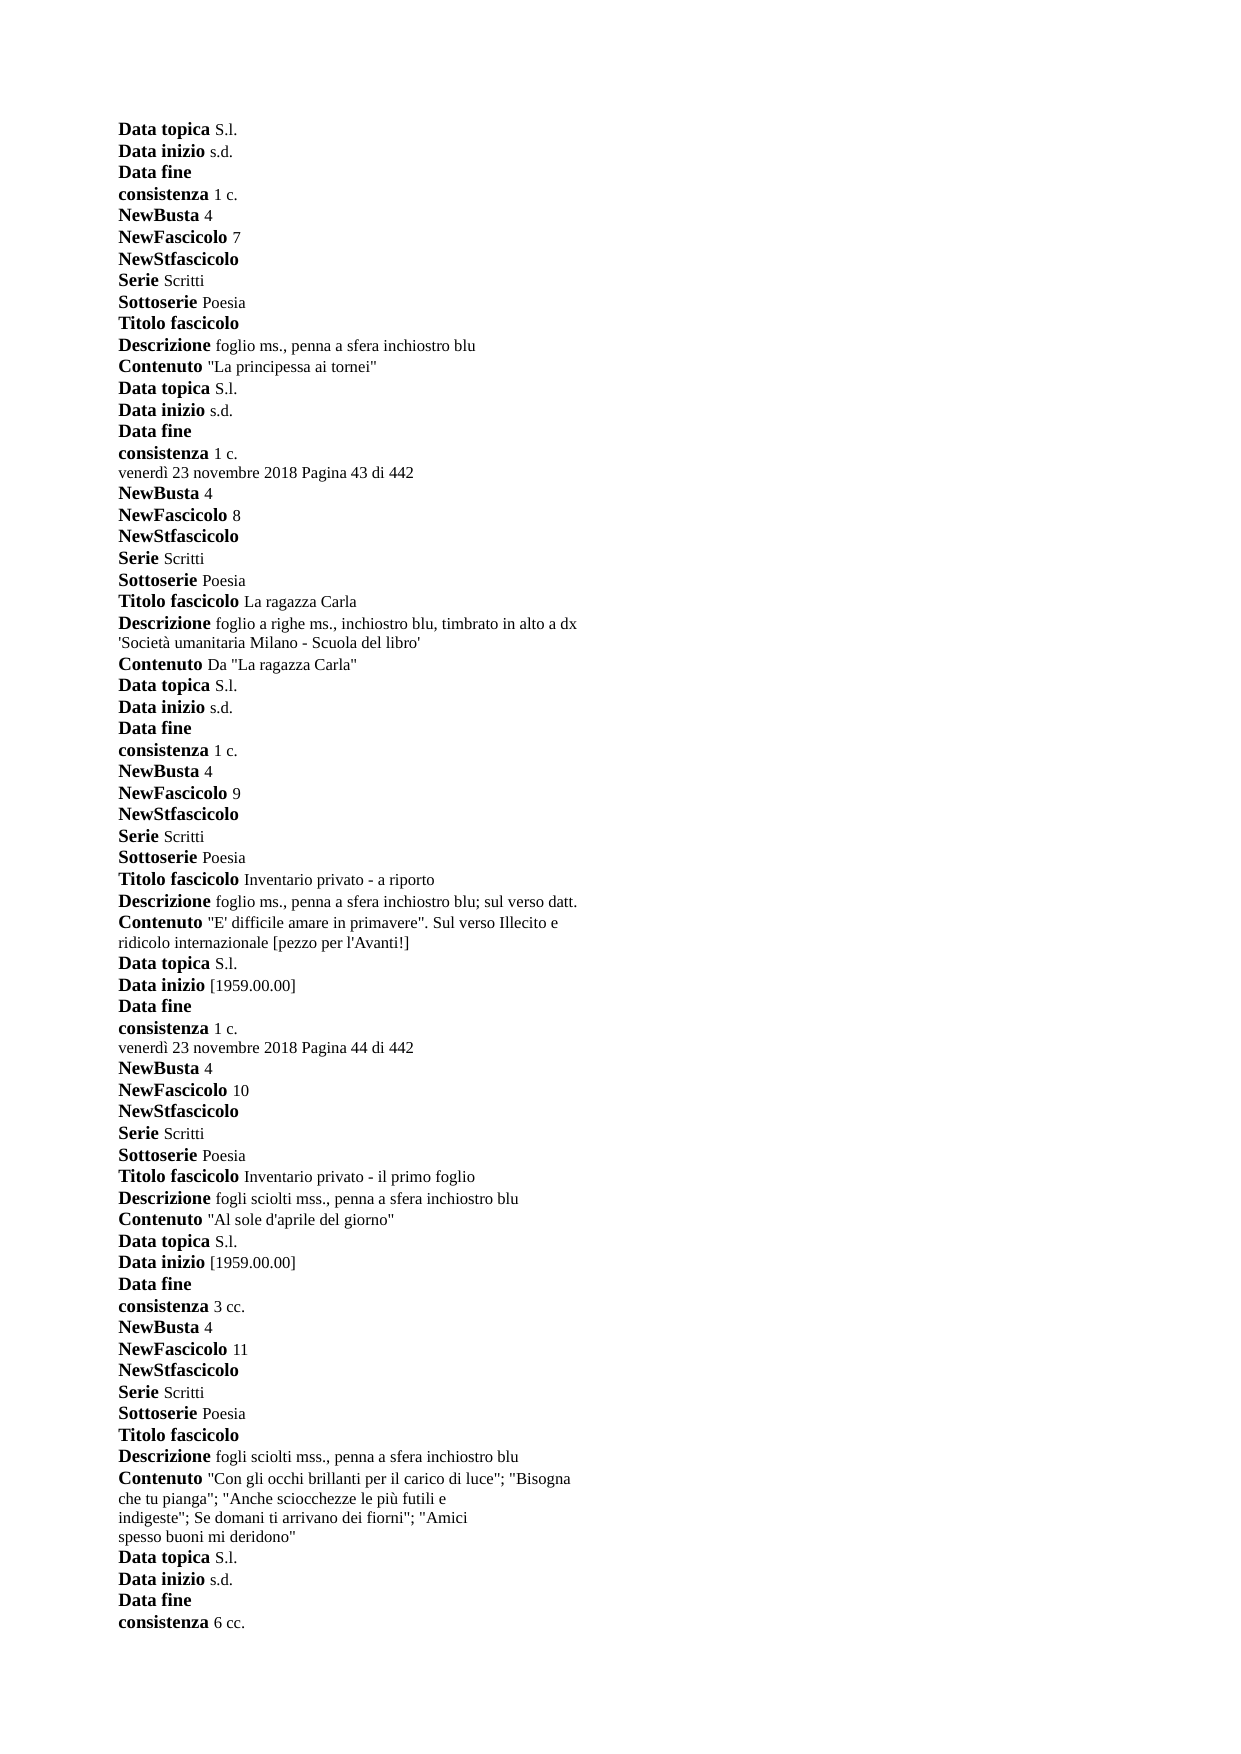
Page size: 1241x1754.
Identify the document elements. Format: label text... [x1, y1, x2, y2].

text Contenuto "E' difficile amare in primavere". Sul verso Illecito e [118, 911, 1122, 933]
text Data topica S.l. [118, 1546, 1122, 1568]
text NewBusta 4 [118, 1057, 1122, 1079]
text indigeste"; Se domani ti arrivano dei fiorni"; "Amici [118, 1508, 1122, 1527]
text NewStfascicolo [118, 1100, 1122, 1122]
text Contenuto "Al sole d'aprile del giorno" [118, 1208, 1122, 1230]
text Descrizione fogli sciolti mss., penna a sfera inchiostro blu [118, 1445, 1122, 1467]
text Sottoserie Poesia [118, 1402, 1122, 1424]
text Data inizio [1959.00.00] [118, 1251, 1122, 1273]
text 'Società umanitaria Milano - Scuola del libro' [118, 633, 1122, 652]
text consistenza 1 c. [118, 739, 1122, 760]
text Serie Scritti [118, 1381, 1122, 1402]
text NewStfascicolo [118, 1359, 1122, 1381]
text Titolo fascicolo La ragazza Carla [118, 590, 1122, 612]
text Descrizione foglio ms., penna a sfera inchiostro blu [118, 334, 1122, 355]
text Sottoserie Poesia [118, 846, 1122, 868]
text Data topica S.l. [118, 674, 1122, 696]
text NewBusta 4 [118, 1316, 1122, 1338]
text NewFascicolo 9 [118, 782, 1122, 803]
text Data inizio s.d. [118, 398, 1122, 420]
text Titolo fascicolo [118, 1424, 1122, 1445]
text Serie Scritti [118, 1122, 1122, 1143]
text Data fine [118, 1589, 1122, 1611]
text NewBusta 4 [118, 482, 1122, 504]
text Serie Scritti [118, 547, 1122, 568]
text Data fine [118, 995, 1122, 1017]
text NewBusta 4 [118, 204, 1122, 226]
text Data fine [118, 1273, 1122, 1294]
text Data inizio s.d. [118, 140, 1122, 161]
text consistenza 6 cc. [118, 1611, 1122, 1632]
text Serie Scritti [118, 269, 1122, 291]
text Titolo fascicolo Inventario privato - il primo foglio [118, 1165, 1122, 1187]
text NewFascicolo 10 [118, 1079, 1122, 1100]
text Sottoserie Poesia [118, 1143, 1122, 1165]
text consistenza 3 cc. [118, 1294, 1122, 1316]
text Data fine [118, 161, 1122, 183]
text venerdì 23 novembre 2018 Pagina 44 di 442 [118, 1038, 1122, 1057]
text Descrizione foglio ms., penna a sfera inchiostro blu; sul verso datt. [118, 889, 1122, 911]
text Data fine [118, 717, 1122, 739]
text Titolo fascicolo Inventario privato - a riporto [118, 868, 1122, 889]
text Sottoserie Poesia [118, 291, 1122, 312]
text Titolo fascicolo [118, 312, 1122, 334]
text NewStfascicolo [118, 803, 1122, 825]
text Serie Scritti [118, 825, 1122, 846]
text venerdì 23 novembre 2018 Pagina 43 di 442 [118, 463, 1122, 482]
text Data inizio [1959.00.00] [118, 973, 1122, 995]
text consistenza 1 c. [118, 1017, 1122, 1038]
text Data inizio s.d. [118, 696, 1122, 717]
text Data fine [118, 420, 1122, 442]
text NewFascicolo 7 [118, 226, 1122, 247]
text Data topica S.l. [118, 118, 1122, 140]
text NewStfascicolo [118, 247, 1122, 269]
text Data topica S.l. [118, 952, 1122, 973]
text Data topica S.l. [118, 377, 1122, 398]
text Descrizione foglio a righe ms., inchiostro blu, timbrato in alto a dx [118, 612, 1122, 633]
text consistenza 1 c. [118, 442, 1122, 463]
text NewFascicolo 8 [118, 504, 1122, 525]
text Data inizio s.d. [118, 1568, 1122, 1589]
text spesso buoni mi deridono" [118, 1527, 1122, 1546]
text Descrizione fogli sciolti mss., penna a sfera inchiostro blu [118, 1187, 1122, 1208]
text Contenuto "Con gli occhi brillanti per il carico di luce"; "Bisogna [118, 1467, 1122, 1488]
text ridicolo internazionale [pezzo per l'Avanti!] [118, 933, 1122, 952]
text NewBusta 4 [118, 760, 1122, 782]
text che tu pianga"; "Anche sciocchezze le più futili e [118, 1488, 1122, 1508]
text consistenza 1 c. [118, 183, 1122, 204]
text NewStfascicolo [118, 525, 1122, 547]
text NewFascicolo 11 [118, 1338, 1122, 1359]
text Contenuto Da "La ragazza Carla" [118, 652, 1122, 674]
text Data topica S.l. [118, 1230, 1122, 1251]
text Contenuto "La principessa ai tornei" [118, 355, 1122, 377]
text Sottoserie Poesia [118, 568, 1122, 590]
